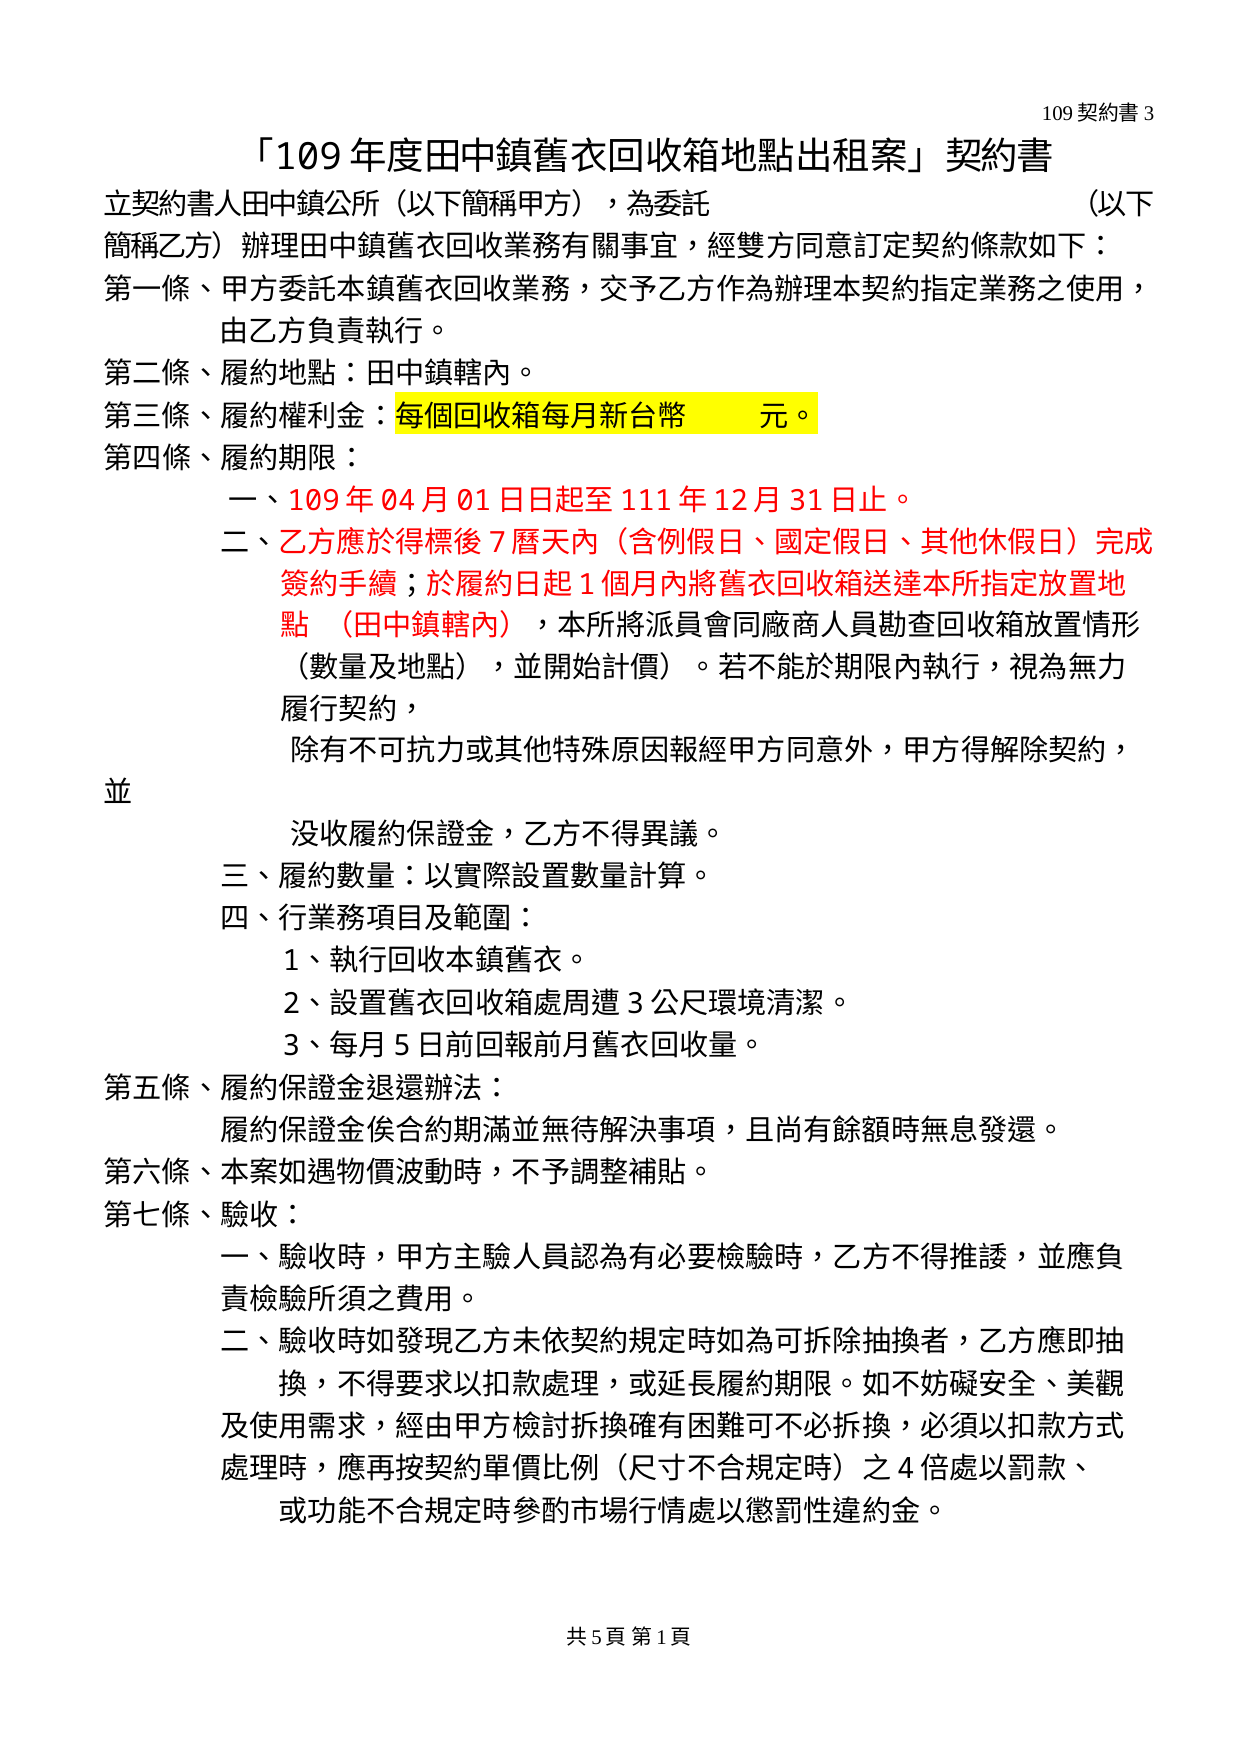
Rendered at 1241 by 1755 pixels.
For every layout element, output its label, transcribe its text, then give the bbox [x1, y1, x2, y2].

text 3、每月5日前回報前月舊衣回收量。 [282, 1022, 1154, 1064]
text 第四條、履約期限： [103, 434, 1142, 477]
text 第二條、履約地點：田中鎮轄內。 [103, 350, 1142, 392]
text 第三條、履約權利金：每個回收箱每月新台幣 元。 [103, 392, 1142, 434]
text 或功能不合規定時參酌市場行情處以懲罰性違約金。 [220, 1487, 1142, 1529]
subtitle 一、109年04月01日日起至111年12月31日止。 [103, 477, 1154, 519]
text 三、履約數量：以實際設置數量計算。 [103, 852, 1142, 895]
text 處理時，應再按契約單價比例（尺寸不合規定時）之4倍處以罰款、 [220, 1445, 1142, 1487]
text 立契約書人田中鎮公所（以下簡稱甲方），為委託 （以下簡稱乙方）辦理田中鎮舊衣回收業務有關事宜，經雙方同意訂定契約條款如下： [103, 181, 1154, 265]
text 履約保證金俟合約期滿並無待解決事項，且尚有餘額時無息發還。 [103, 1106, 1142, 1149]
text 簽約手續；於履約日起1個月內將舊衣回收箱送達本所指定放置地點 （田中鎮轄內），本所將派員會同廠商人員勘查回收箱放置情形（數量及地點），並開始計價）。若不能於期限內執行，視為無力履行契約， [280, 561, 1154, 727]
text 第六條、本案如遇物價波動時，不予調整補貼。 [103, 1149, 1142, 1191]
text 除有不可抗力或其他特殊原因報經甲方同意外，甲方得解除契約，並 [103, 727, 1154, 811]
text 二、驗收時如發現乙方未依契約規定時如為可拆除抽換者，乙方應即抽 [220, 1318, 1142, 1360]
text 「109年度田中鎮舊衣回收箱地點出租案」契約書 [103, 126, 1154, 181]
text 由乙方負責執行。 [219, 307, 1154, 350]
text 没收履約保證金，乙方不得異議。 [103, 811, 1154, 852]
text 一、驗收時，甲方主驗人員認為有必要檢驗時，乙方不得推諉，並應負責檢驗所須之費用。 [220, 1233, 1142, 1318]
text 四、行業務項目及範圍： [103, 895, 1154, 937]
text 換，不得要求以扣款處理，或延長履約期限。如不妨礙安全、美觀及使用需求，經由甲方檢討拆換確有困難可不必拆換，必須以扣款方式 [220, 1360, 1142, 1445]
text 第七條、驗收： [103, 1191, 1142, 1233]
text 1、執行回收本鎮舊衣。 [282, 937, 1154, 979]
text 第五條、履約保證金退還辦法： [103, 1064, 1142, 1106]
text 二、乙方應於得標後7曆天內（含例假日、國定假日、其他休假日）完成 [103, 519, 1154, 561]
text 第一條、甲方委託本鎮舊衣回收業務，交予乙方作為辦理本契約指定業務之使用， [103, 265, 1154, 307]
text 2、設置舊衣回收箱處周遭3公尺環境清潔。 [282, 979, 1154, 1022]
